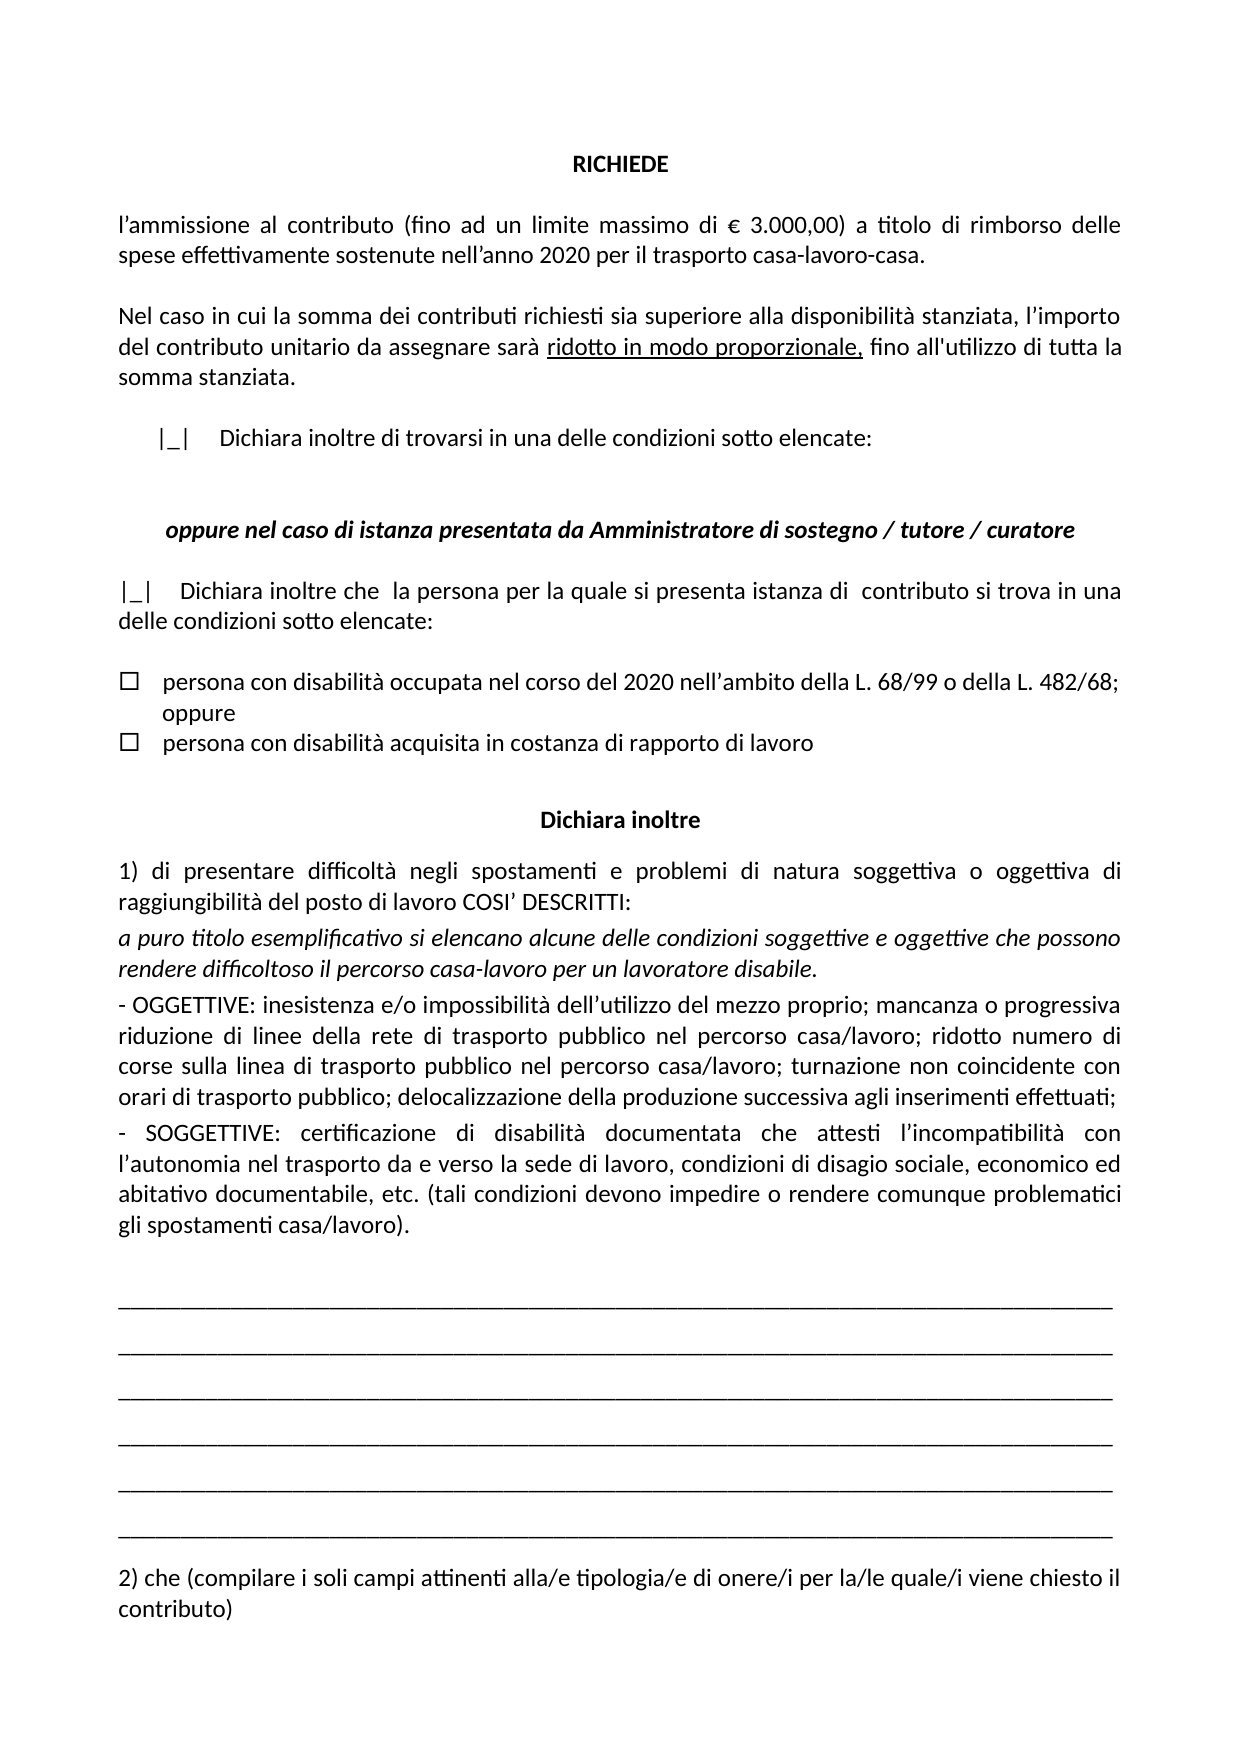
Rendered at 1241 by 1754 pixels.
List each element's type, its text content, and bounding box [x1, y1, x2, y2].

list persona con disabilità occupata nel corso del 2020 nell’ambito della L. 68/99 o della L. 482/68; [118, 667, 1123, 697]
text - SOGGETTIVE: certificazione di disabilità documentata che attesti l’incompatibilità con l’autonomia nel trasporto da e verso la sede di lavoro, condizioni di disagio sociale, economico ed abitativo documentabile, etc. (tali condizioni devono impedire o rendere comunque problematici gli spostamenti casa/lavoro). [118, 1117, 1123, 1239]
text |_| Dichiara inoltre che la persona per la quale si presenta istanza di contributo si trova in una delle condizioni sotto elencate: [118, 575, 1123, 636]
text |_| Dichiara inoltre di trovarsi in una delle condizioni sotto elencate: [156, 422, 1123, 453]
text a puro titolo esemplificativo si elencano alcune delle condizioni soggettive e oggettive che possono rendere difficoltoso il percorso casa-lavoro per un lavoratore disabile. [118, 922, 1123, 983]
text ________________________________________________________________________________________________________________________________________________________________________________________________________________________________________________________________________________________________________________________________________________________________________________________________________________________________________________________________________________________________ [118, 1282, 1123, 1541]
text 2) che (compilare i soli campi attinenti alla/e tipologia/e di onere/i per la/le quale/i viene chiesto il contributo) [118, 1562, 1123, 1623]
text - OGGETTIVE: inesistenza e/o impossibilità dell’utilizzo del mezzo proprio; mancanza o progressiva riduzione di linee della rete di trasporto pubblico nel percorso casa/lavoro; ridotto numero di corse sulla linea di trasporto pubblico nel percorso casa/lavoro; turnazione non coincidente con orari di trasporto pubblico; delocalizzazione della produzione successiva agli inserimenti effettuati; [118, 989, 1123, 1112]
text Nel caso in cui la somma dei contributi richiesti sia superiore alla disponibilità stanziata, l’importo del contributo unitario da assegnare sarà ridotto in modo proporzionale, fino all'utilizzo di tutta la somma stanziata. [118, 300, 1123, 392]
text 1) di presentare difficoltà negli spostamenti e problemi di natura soggettiva o oggettiva di raggiungibilità del posto di lavoro COSI’ DESCRITTI: [118, 856, 1123, 917]
list persona con disabilità acquisita in costanza di rapporto di lavoro [118, 728, 1123, 758]
text RICHIEDE [118, 148, 1123, 178]
text oppure [162, 697, 1123, 728]
text oppure nel caso di istanza presentata da Amministratore di sostegno / tutore / curatore [118, 514, 1123, 544]
text l’ammissione al contributo (fino ad un limite massimo di € 3.000,00) a titolo di rimborso delle spese effettivamente sostenute nell’anno 2020 per il trasporto casa-lavoro-casa. [118, 209, 1123, 270]
text Dichiara inoltre [118, 804, 1123, 834]
